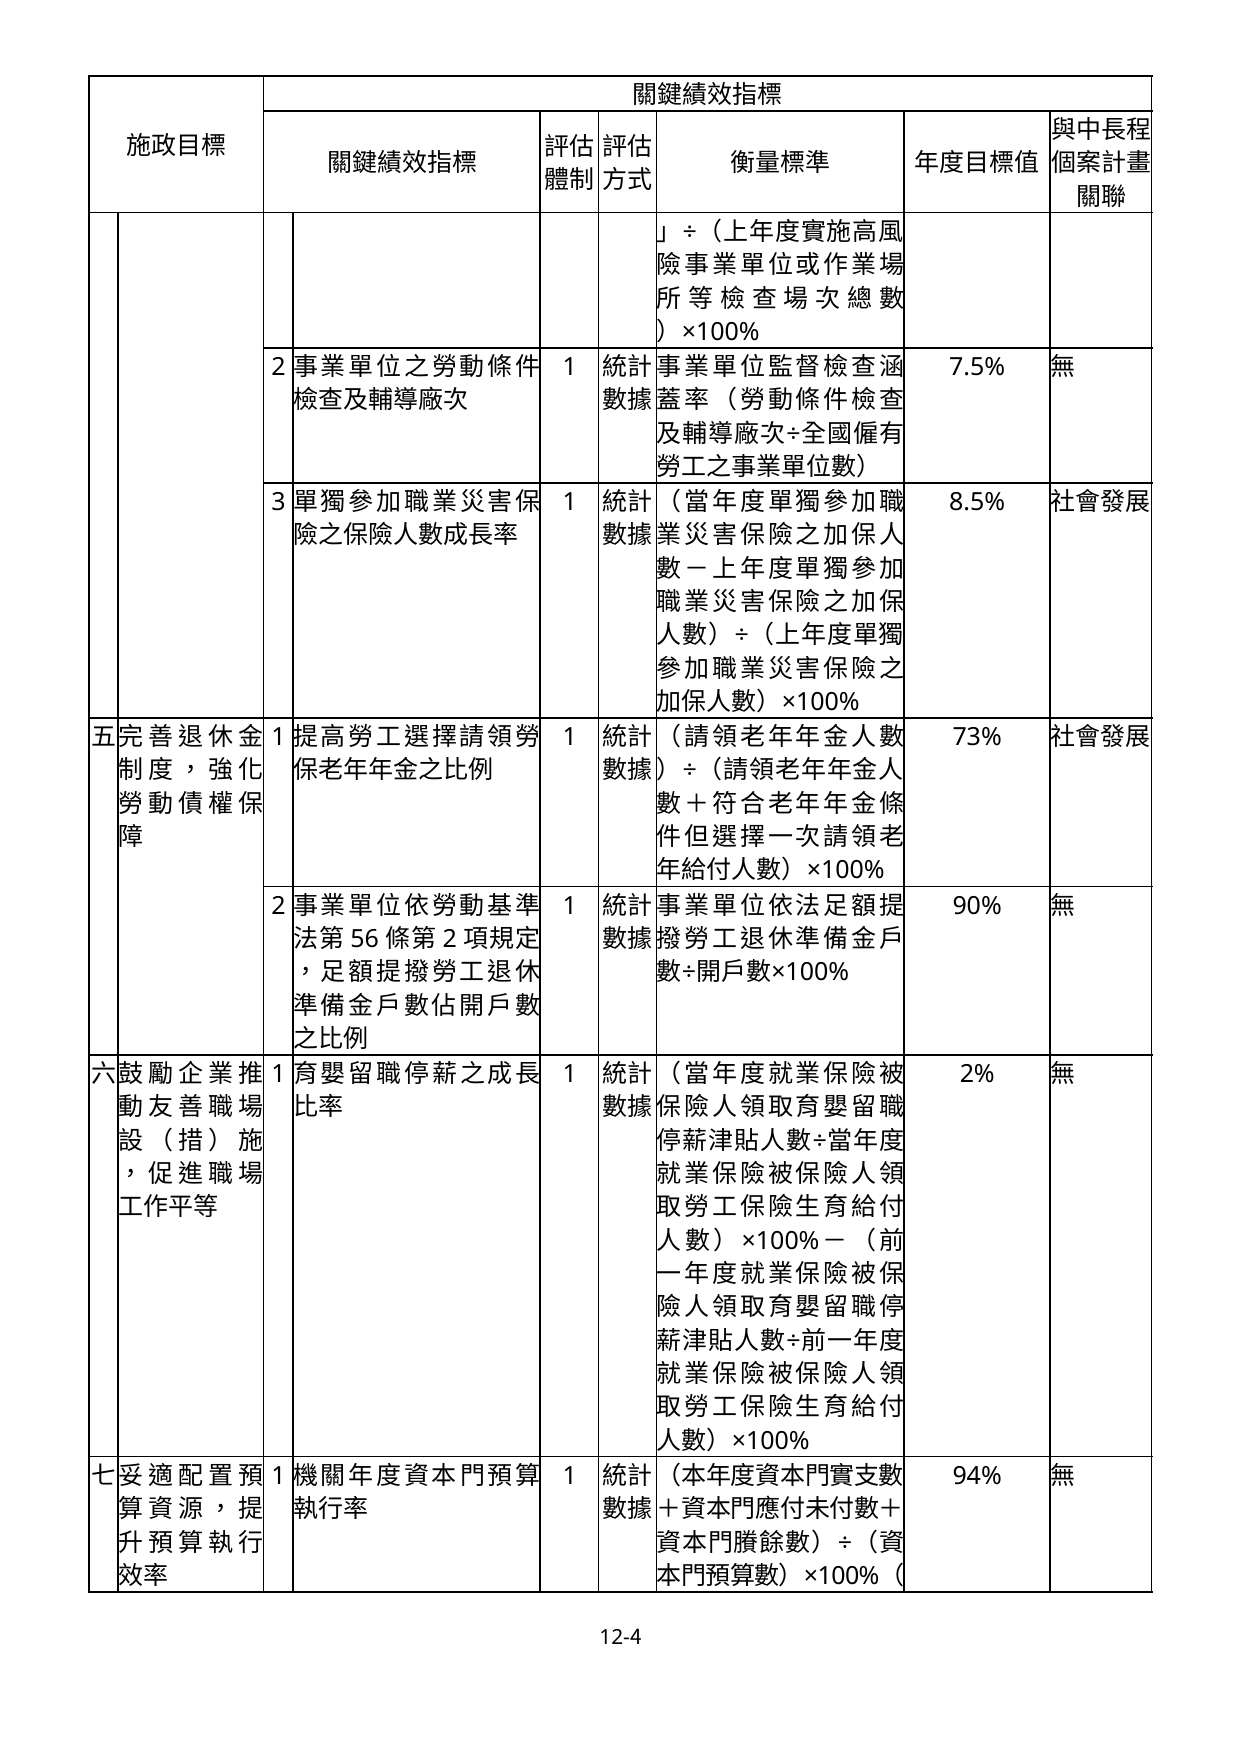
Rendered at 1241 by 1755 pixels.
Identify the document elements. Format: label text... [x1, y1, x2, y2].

table_cell 1 [264, 719, 292, 886]
table_cell （本年度資本門實支數＋資本門應付未付數＋資本門賸餘數）÷（資本門預算數）×100%（ [657, 1457, 903, 1591]
table_cell 事業單位監督檢查涵蓋率（勞動條件檢查及輔導廠次÷全國僱有勞工之事業單位數） [657, 349, 903, 482]
table_cell 8.5% [905, 484, 1049, 717]
table_cell 1 [541, 349, 598, 482]
table_cell 與中長程個案計畫關聯 [1051, 112, 1151, 212]
table_cell 3 [264, 484, 292, 717]
table_cell 五 [90, 719, 117, 1054]
table_cell 」÷（上年度實施高風險事業單位或作業場所等檢查場次總數）×100% [657, 213, 903, 347]
table_cell 社會發展 [1051, 719, 1151, 886]
table_cell 統計數據 [599, 349, 656, 482]
table_cell 衡量標準 [657, 112, 903, 212]
table_cell 統計數據 [599, 1457, 656, 1591]
table_cell 2% [905, 1056, 1049, 1456]
table_cell 1 [541, 1056, 598, 1456]
table_cell 94% [905, 1457, 1049, 1591]
table_cell 鼓勵企業推動友善職場設（措）施，促進職場工作平等 [119, 1056, 263, 1456]
table_cell 單獨參加職業災害保險之保險人數成長率 [294, 484, 539, 717]
table_cell 年度目標值 [905, 112, 1049, 212]
table_cell 無 [1051, 887, 1151, 1054]
table_cell 2 [264, 349, 292, 482]
table_cell [264, 213, 292, 347]
table_cell 1 [264, 1457, 292, 1591]
table_cell （請領老年年金人數）÷（請領老年年金人數＋符合老年年金條件但選擇一次請領老年給付人數）×100% [657, 719, 903, 886]
table_cell [599, 213, 656, 347]
table_cell （當年度就業保險被保險人領取育嬰留職停薪津貼人數÷當年度就業保險被保險人領取勞工保險生育給付人數）×100%－（前一年度就業保險被保險人領取育嬰留職停薪津貼人數÷前一年度就業保險被保險人領取勞工保險生育給付人數）×100% [657, 1056, 903, 1456]
table_cell 無 [1051, 1056, 1151, 1456]
table_cell 統計數據 [599, 887, 656, 1054]
table_cell 1 [541, 1457, 598, 1591]
table_cell （當年度單獨參加職業災害保險之加保人數－上年度單獨參加職業災害保險之加保人數）÷（上年度單獨參加職業災害保險之加保人數）×100% [657, 484, 903, 717]
table_cell 事業單位之勞動條件檢查及輔導廠次 [294, 349, 539, 482]
table_cell 2 [264, 887, 292, 1054]
table_cell 1 [541, 484, 598, 717]
table_header 施政目標 [90, 77, 263, 212]
table_cell 統計數據 [599, 1056, 656, 1456]
table_cell 73% [905, 719, 1049, 886]
table_cell 六 [90, 1056, 117, 1456]
table_cell 事業單位依法足額提撥勞工退休準備金戶數÷開戶數×100% [657, 887, 903, 1054]
table_cell 1 [264, 1056, 292, 1456]
table_cell 1 [541, 887, 598, 1054]
table_cell 7.5% [905, 349, 1049, 482]
table_cell 妥適配置預算資源，提升預算執行效率 [119, 1457, 263, 1591]
table_header 關鍵績效指標 [264, 77, 1151, 110]
table_cell 七 [90, 1457, 117, 1591]
table_cell 無 [1051, 1457, 1151, 1591]
table_cell 提高勞工選擇請領勞保老年年金之比例 [294, 719, 539, 886]
table_cell 事業單位依勞動基準法第56條第2項規定，足額提撥勞工退休準備金戶數佔開戶數之比例 [294, 887, 539, 1054]
table_cell [294, 213, 539, 347]
table_cell 統計數據 [599, 484, 656, 717]
table_cell 90% [905, 887, 1049, 1054]
table_cell 社會發展 [1051, 484, 1151, 717]
table_cell 完善退休金制度，強化勞動債權保障 [119, 719, 263, 1054]
table_cell 統計數據 [599, 719, 656, 886]
table_cell 評估 體制 [541, 112, 598, 212]
table_cell 育嬰留職停薪之成長比率 [294, 1056, 539, 1456]
table_cell 提升我國職業安全衛生水準，健全職業災害保險制度 [119, 213, 263, 717]
table_cell 無 [1051, 349, 1151, 482]
table_cell 關鍵績效指標 [264, 112, 539, 212]
table_cell 評估 方式 [599, 112, 656, 212]
table_cell [1051, 213, 1151, 347]
table_cell [541, 213, 598, 347]
table_cell [905, 213, 1049, 347]
table_cell 機關年度資本門預算執行率 [294, 1457, 539, 1591]
table_cell 四 [90, 213, 117, 717]
table_cell 1 [541, 719, 598, 886]
